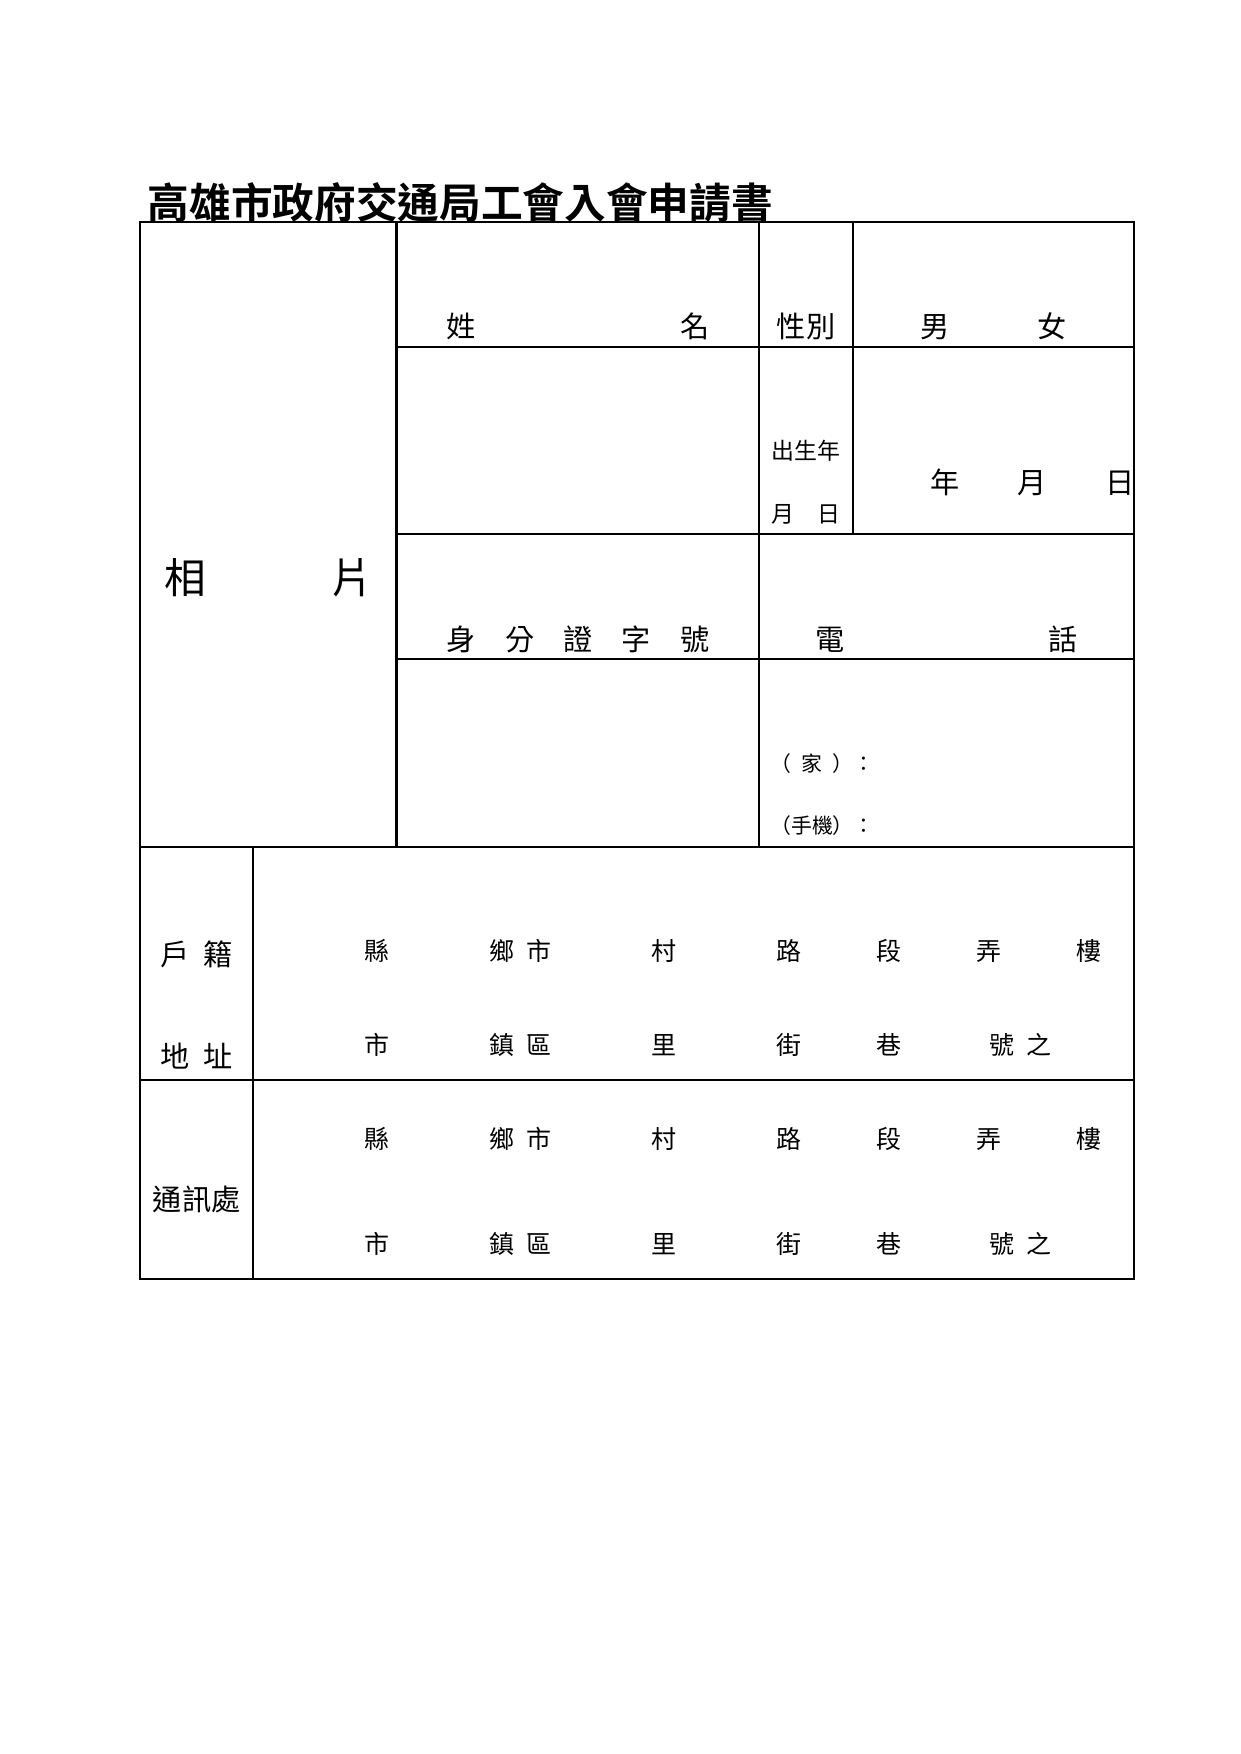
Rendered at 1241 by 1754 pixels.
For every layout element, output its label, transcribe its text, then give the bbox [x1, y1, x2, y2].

table_cell 通訊處 [141, 1081, 252, 1278]
table_cell 身 分 證 字 號 [398, 535, 758, 658]
table_cell 出生年 月 日 [760, 348, 852, 533]
table_cell （ 家 ）： （手機）： [760, 660, 1133, 846]
table_cell [398, 348, 758, 533]
table_header 性別 [760, 223, 852, 346]
table_cell 縣 鄉 市 村 路 段 弄 樓 市 鎮 區 里 街 巷 號 之 [254, 1081, 1133, 1278]
table_header 姓 名 [398, 223, 758, 346]
text 高雄市政府交通局工會入會申請書 [148, 158, 1092, 221]
table_cell 戶 籍 地 址 [141, 848, 252, 1079]
table_header 相 片 [141, 223, 395, 846]
table_header 男 女 [854, 223, 1133, 346]
table_cell [398, 660, 758, 846]
table_cell 年 月 日 [854, 348, 1133, 533]
table_cell 電 話 [760, 535, 1133, 658]
table_cell 縣 鄉 市 村 路 段 弄 樓 市 鎮 區 里 街 巷 號 之 [254, 848, 1133, 1079]
